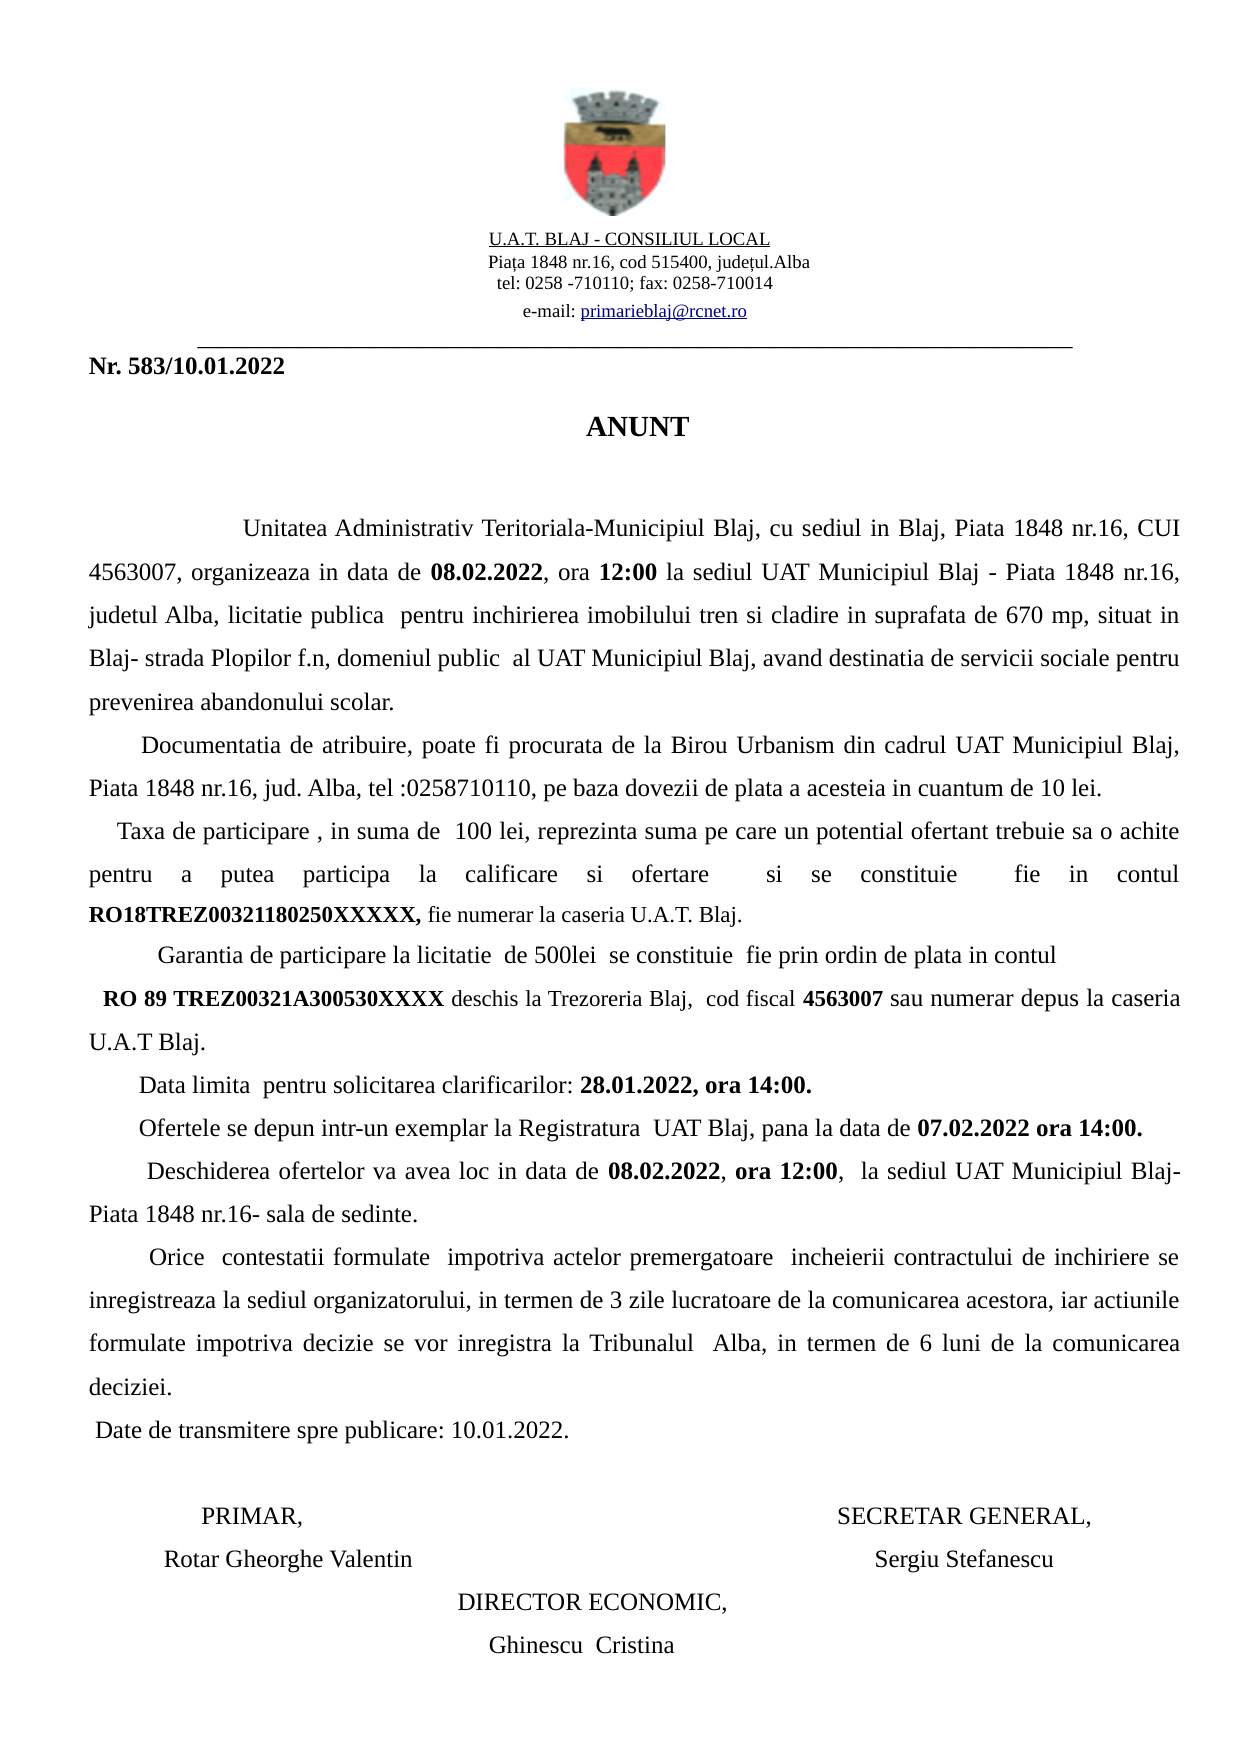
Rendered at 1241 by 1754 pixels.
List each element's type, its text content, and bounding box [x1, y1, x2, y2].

text PRIMAR, SECRETAR GENERAL, [163, 1501, 1181, 1530]
text Documentatia de atribuire, poate fi procurata de la Birou Urbanism din cadrul UAT Municipiul Blaj, Piata 1848 nr.16, jud. Alba, tel :0258710110, pe baza dovezii de plata a acesteia in cuantum de 10 lei. [88, 730, 1181, 802]
text Garantia de participare la licitatie de 500lei se constituie fie prin ordin de plata in contul [88, 940, 1181, 969]
text Nr. 583/10.01.2022 [88, 351, 1181, 380]
text Deschiderea ofertelor va avea loc in data de 08.02.2022, ora 12:00, la sediul UAT Municipiul Blaj- Piata 1848 nr.16- sala de sedinte. [88, 1156, 1181, 1228]
text Data limita pentru solicitarea clarificarilor: 28.01.2022, ora 14:00. [88, 1070, 1181, 1098]
text Piața 1848 nr.16, cod 515400, județul.Alba [88, 251, 1181, 272]
text Orice contestatii formulate impotriva actelor premergatoare incheierii contractului de inchiriere se inregistreaza la sediul organizatorului, in termen de 3 zile lucratoare de la comunicarea acestora, iar actiunile formulate impotriva decizie se vor inregistra la Tribunalul Alba, in termen de 6 luni de la comunicarea deciziei. [88, 1242, 1181, 1400]
text Date de transmitere spre publicare: 10.01.2022. [88, 1415, 1181, 1443]
text Ghinescu Cristina [238, 1630, 1181, 1659]
text tel: 0258 -710110; fax: 0258-710014 [88, 272, 1181, 294]
text ANUNT [88, 409, 1181, 442]
picture [563, 88, 666, 216]
text Ofertele se depun intr-un exemplar la Registratura UAT Blaj, pana la data de 07.02.2022 ora 14:00. [88, 1113, 1181, 1142]
text RO 89 TREZ00321A300530XXXX deschis la Trezoreria Blaj, cod fiscal 4563007 sau numerar depus la caseria U.A.T Blaj. [88, 983, 1181, 1055]
text Taxa de participare , in suma de 100 lei, reprezinta suma pe care un potential ofertant trebuie sa o achite pentru a putea participa la calificare si ofertare si se constituie fie in contul RO18TREZ00321180250XXXXX, fie numerar la caseria U.A.T. Blaj. [88, 816, 1181, 927]
text U.A.T. BLAJ - CONSILIUL LOCAL [88, 222, 1181, 251]
text Unitatea Administrativ Teritoriala-Municipiul Blaj, cu sediul in Blaj, Piata 1848 nr.16, CUI 4563007, organizeaza in data de 08.02.2022, ora 12:00 la sediul UAT Municipiul Blaj - Piata 1848 nr.16, judetul Alba, licitatie publica pentru inchirierea imobilului tren si cladire in suprafata de 670 mp, situat in Blaj- strada Plopilor f.n, domeniul public al UAT Municipiul Blaj, avand destinatia de servicii sociale pentru prevenirea abandonului scolar. [88, 509, 1181, 715]
text e-mail: primarieblaj@rcnet.ro ______________________________________________________________________ [88, 294, 1181, 351]
text Rotar Gheorghe Valentin Sergiu Stefanescu [163, 1544, 1181, 1573]
text DIRECTOR ECONOMIC, [88, 1587, 1181, 1616]
